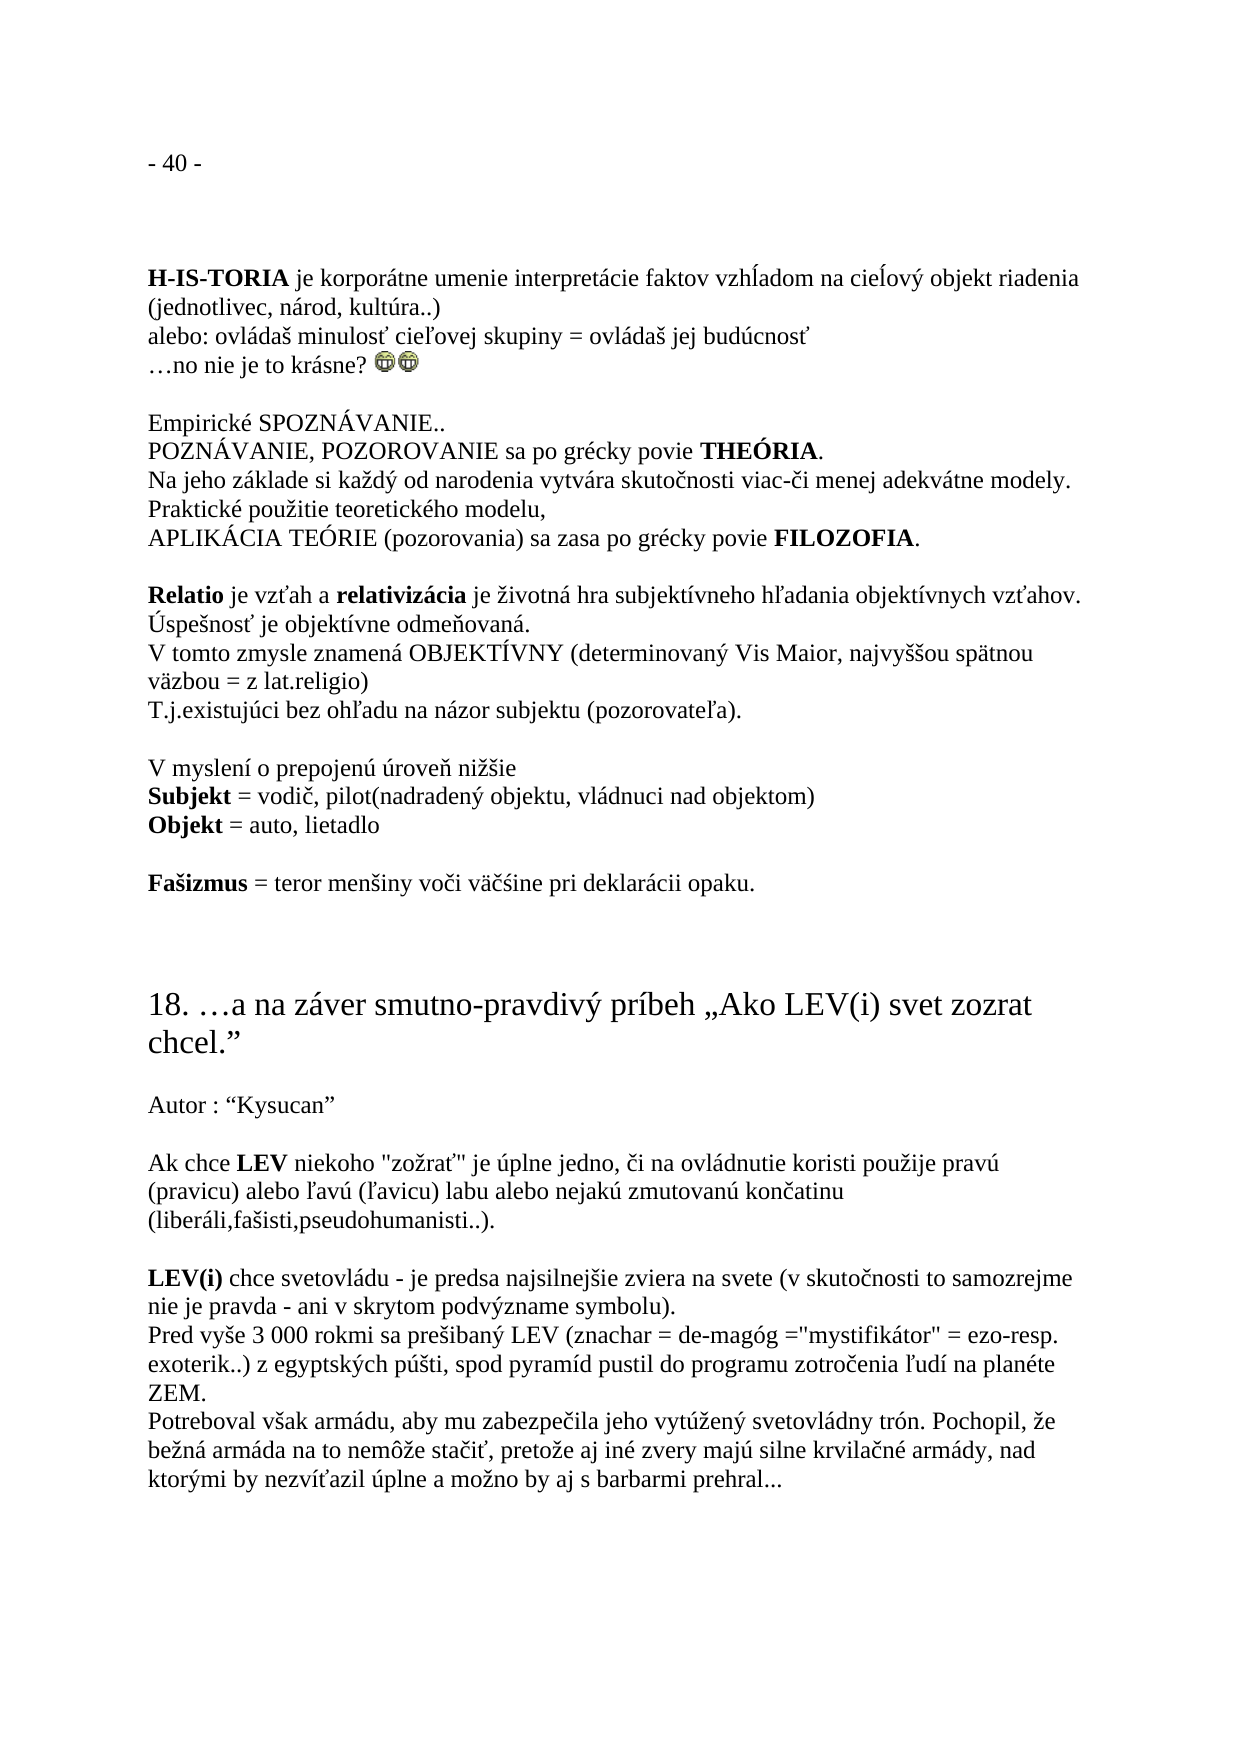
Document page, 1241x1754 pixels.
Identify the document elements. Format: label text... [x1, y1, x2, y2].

text 18. …a na záver smutno-pravdivý príbeh „Ako LEV(i) svet zozrat chcel.” [148, 984, 1093, 1061]
text Fašizmus = teror menšiny voči väčśine pri deklarácii opaku. [148, 868, 1093, 897]
text H-IS-TORIA je korporátne umenie interpretácie faktov vzhĺadom na cieĺový objekt riadenia (jednotlivec, národ, kultúra..) alebo: ovládaš minulosť cieľovej skupiny = ovládaš jej budúcnosť …no nie je to krásne? [148, 263, 1093, 378]
text Empirické SPOZNÁVANIE.. POZNÁVANIE, POZOROVANIE sa po grécky povie THEÓRIA. Na jeho základe si každý od narodenia vytvára skutočnosti viac-či menej adekvátne modely. Praktické použitie teoretického modelu, APLIKÁCIA TEÓRIE (pozorovania) sa zasa po grécky povie FILOZOFIA. Relatio je vzťah a relativizácia je životná hra subjektívneho hľadania objektívnych vzťahov. Úspešnosť je objektívne odmeňovaná. V tomto zmysle znamená OBJEKTÍVNY (determinovaný Vis Maior, najvyššou spätnou väzbou = z lat.religio) T.j.existujúci bez ohľadu na názor subjektu (pozorovateľa). V myslení o prepojenú úroveň nižšie Subjekt = vodič, pilot(nadradený objektu, vládnuci nad objektom) Objekt = auto, lietadlo [148, 408, 1093, 839]
picture [398, 351, 419, 372]
picture [374, 351, 395, 372]
text - 40 - [148, 148, 1093, 176]
text Ak chce LEV niekoho "zožrať" je úplne jedno, či na ovládnutie koristi použije pravú (pravicu) alebo ľavú (ľavicu) labu alebo nejakú zmutovanú končatinu (liberáli,fašisti,pseudohumanisti..). LEV(i) chce svetovládu - je predsa najsilnejšie zviera na svete (v skutočnosti to samozrejme nie je pravda - ani v skrytom podvýzname symbolu). Pred vyše 3 000 rokmi sa prešibaný LEV (znachar = de-magóg ="mystifikátor" = ezo-resp. exoterik..) z egyptských púšti, spod pyramíd pustil do programu zotročenia ľudí na planéte ZEM. Potreboval však armádu, aby mu zabezpečila jeho vytúžený svetovládny trón. Pochopil, že bežná armáda na to nemôže stačiť, pretože aj iné zvery majú silne krvilačné armády, nad ktorými by nezvíťazil úplne a možno by aj s barbarmi prehral... [148, 1148, 1093, 1493]
text Autor : “Kysucan” [148, 1090, 1093, 1118]
